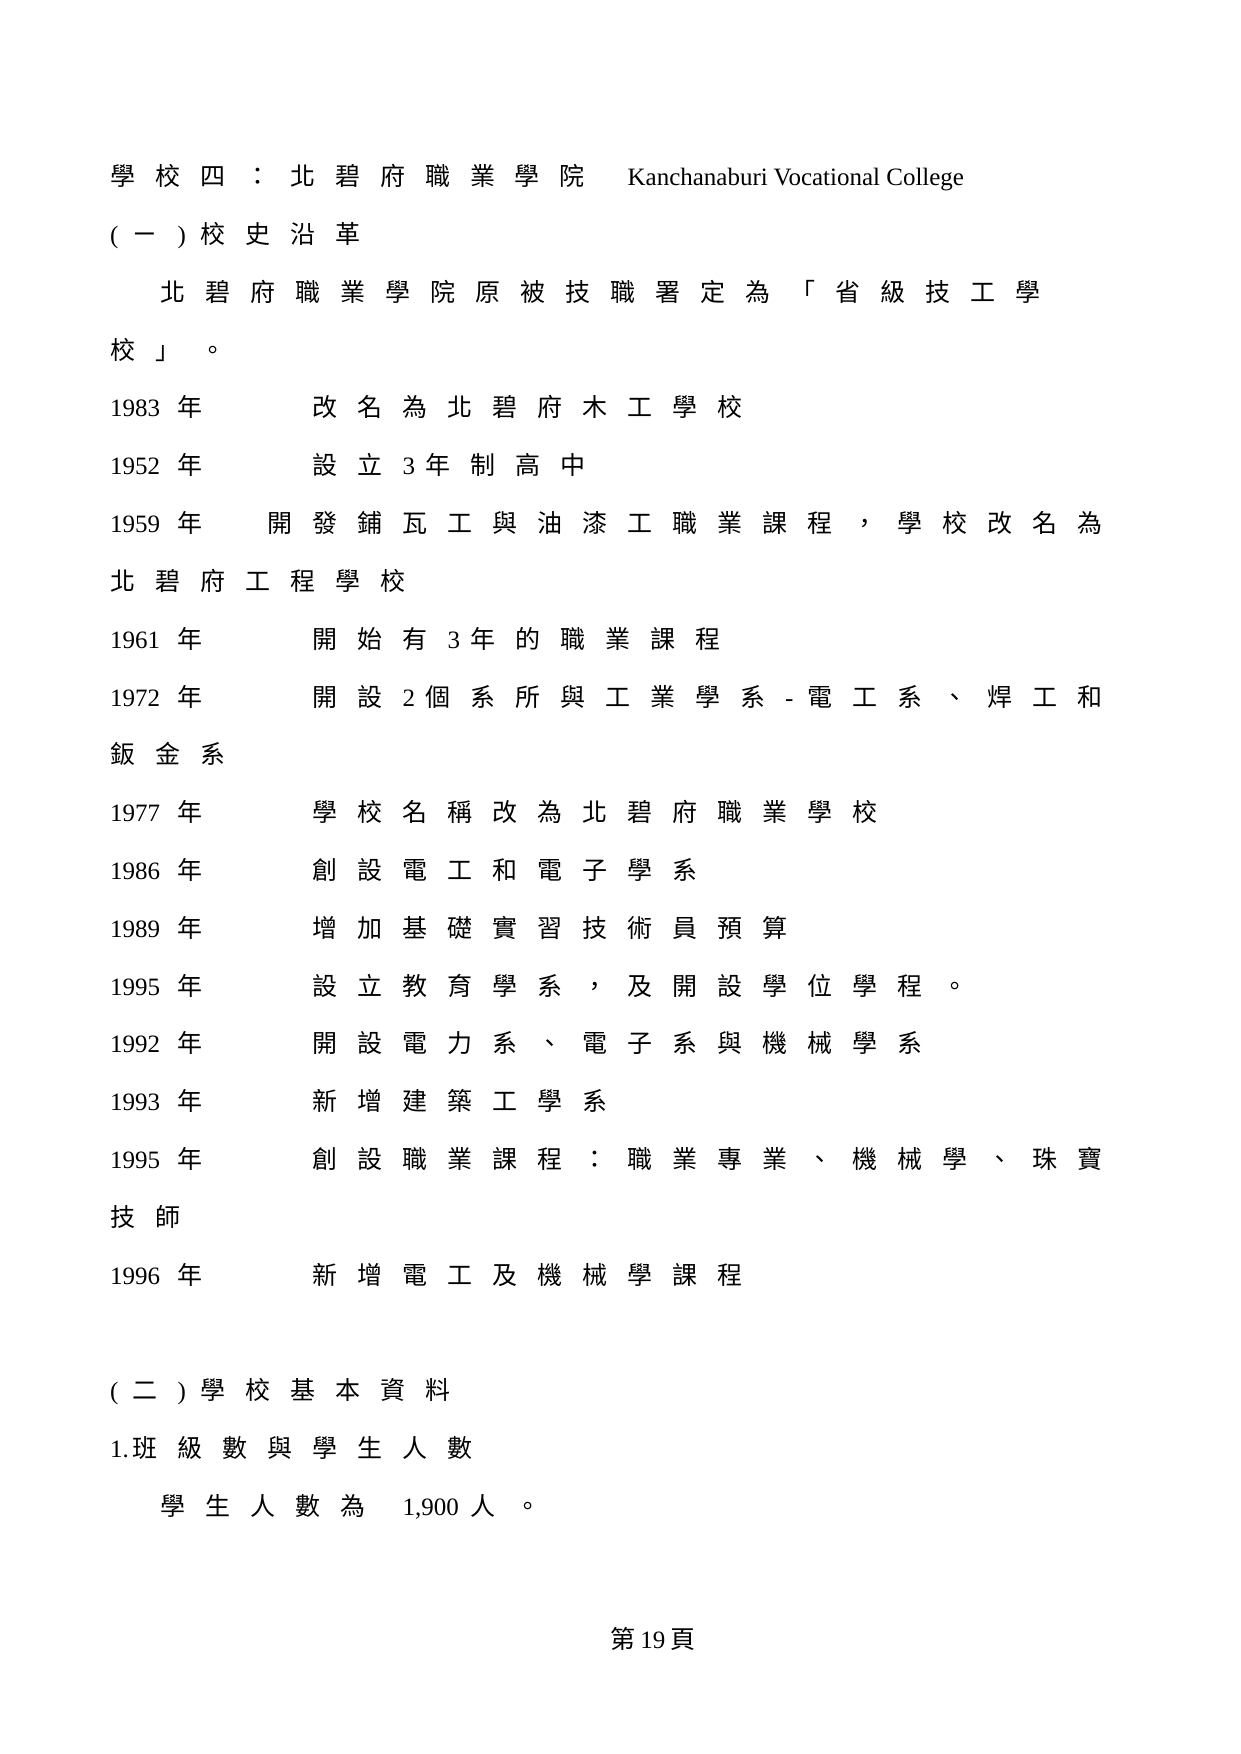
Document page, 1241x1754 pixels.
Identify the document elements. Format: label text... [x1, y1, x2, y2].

text 學校四：北碧府職業學院 Kanchanaburi Vocational College [110, 146, 1145, 204]
text 1989年 增加基礎實習技術員預算 [110, 897, 1145, 955]
text 1995年 創設職業課程：職業專業、機械學、珠寶技師 [110, 1129, 1145, 1244]
text 1993年 新增建築工學系 [110, 1071, 1145, 1129]
text 1977年 學校名稱改為北碧府職業學校 [110, 782, 1145, 840]
text 1.班級數與學生人數 [110, 1418, 1145, 1476]
text (ㄧ) 校史沿革 [110, 204, 1145, 262]
text 1972年 開設2個系所與工業學系-電工系、焊工和鈑金系 [110, 666, 1145, 782]
text 1983年 改名為北碧府木工學校 [110, 377, 1145, 435]
text 1986年 創設電工和電子學系 [110, 840, 1145, 897]
text 1959年 開發鋪瓦工與油漆工職業課程，學校改名為北碧府工程學校 [110, 493, 1145, 608]
text 1996年 新增電工及機械學課程 [110, 1244, 1145, 1302]
text 學生人數為1,900人。 [110, 1476, 1145, 1533]
text 1952年 設立3年制高中 [110, 435, 1145, 493]
text 北碧府職業學院原被技職署定為「省級技工學校」。 [110, 262, 1145, 377]
text (二) 學校基本資料 [110, 1360, 1145, 1418]
text 1995年 設立教育學系，及開設學位學程。 [110, 955, 1145, 1013]
text 1992年 開設電力系、電子系與機械學系 [110, 1013, 1145, 1071]
text 1961年 開始有3年的職業課程 [110, 608, 1145, 666]
